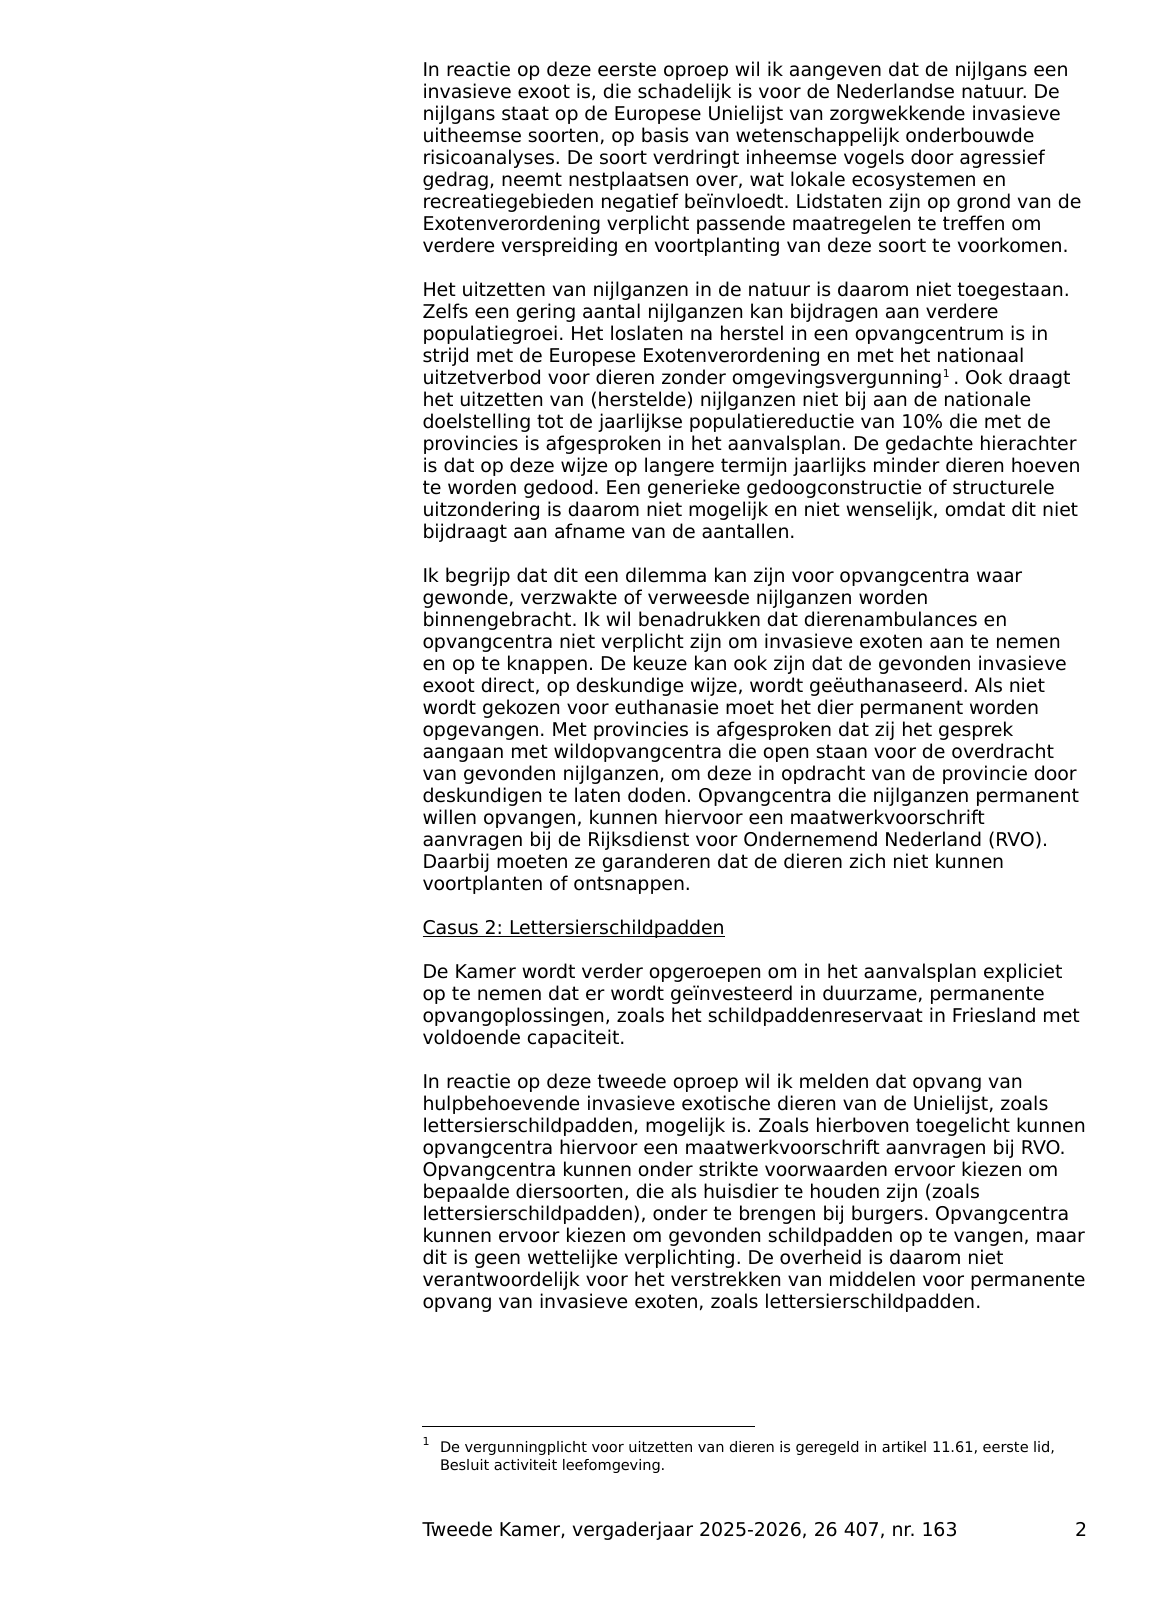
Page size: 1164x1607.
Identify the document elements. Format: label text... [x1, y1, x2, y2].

text De vergunningplicht voor uitzetten van dieren is geregeld in artikel 11.61, eerste lid, Besluit activiteit leefomgeving. [422, 1435, 1087, 1474]
text In reactie op deze eerste oproep wil ik aangeven dat de nijlgans een invasieve exoot is, die schadelijk is voor de Nederlandse natuur. De nijlgans staat op de Europese Unielijst van zorgwekkende invasieve uitheemse soorten, op basis van wetenschappelijk onderbouwde risicoanalyses. De soort verdringt inheemse vogels door agressief gedrag, neemt nestplaatsen over, wat lokale ecosystemen en recreatiegebieden negatief beïnvloedt. Lidstaten zijn op grond van de Exotenverordening verplicht passende maatregelen te treffen om verdere verspreiding en voortplanting van deze soort te voorkomen. [422, 59, 1087, 257]
text De Kamer wordt verder opgeroepen om in het aanvalsplan expliciet op te nemen dat er wordt geïnvesteerd in duurzame, permanente opvangoplossingen, zoals het schildpaddenreservaat in Friesland met voldoende capaciteit. [422, 961, 1087, 1049]
text In reactie op deze tweede oproep wil ik melden dat opvang van hulpbehoevende invasieve exotische dieren van de Unielijst, zoals lettersierschildpadden, mogelijk is. Zoals hierboven toegelicht kunnen opvangcentra hiervoor een maatwerkvoorschrift aanvragen bij RVO. Opvangcentra kunnen onder strikte voorwaarden ervoor kiezen om bepaalde diersoorten, die als huisdier te houden zijn (zoals lettersierschildpadden), onder te brengen bij burgers. Opvangcentra kunnen ervoor kiezen om gevonden schildpadden op te vangen, maar dit is geen wettelijke verplichting. De overheid is daarom niet verantwoordelijk voor het verstrekken van middelen voor permanente opvang van invasieve exoten, zoals lettersierschildpadden. [422, 1071, 1087, 1313]
subtitle Casus 2: Lettersierschildpadden [422, 917, 1087, 939]
text Het uitzetten van nijlganzen in de natuur is daarom niet toegestaan. Zelfs een gering aantal nijlganzen kan bijdragen aan verdere populatiegroei. Het loslaten na herstel in een opvangcentrum is in strijd met de Europese Exotenverordening en met het nationaal uitzetverbod voor dieren zonder omgevingsvergunning. Ook draagt het uitzetten van (herstelde) nijlganzen niet bij aan de nationale doelstelling tot de jaarlijkse populatiereductie van 10% die met de provincies is afgesproken in het aanvalsplan. De gedachte hierachter is dat op deze wijze op langere termijn jaarlijks minder dieren hoeven te worden gedood. Een generieke gedoogconstructie of structurele uitzondering is daarom niet mogelijk en niet wenselijk, omdat dit niet bijdraagt aan afname van de aantallen. [422, 279, 1087, 543]
text Ik begrijp dat dit een dilemma kan zijn voor opvangcentra waar gewonde, verzwakte of verweesde nijlganzen worden binnengebracht. Ik wil benadrukken dat dierenambulances en opvangcentra niet verplicht zijn om invasieve exoten aan te nemen en op te knappen. De keuze kan ook zijn dat de gevonden invasieve exoot direct, op deskundige wijze, wordt geëuthanaseerd. Als niet wordt gekozen voor euthanasie moet het dier permanent worden opgevangen. Met provincies is afgesproken dat zij het gesprek aangaan met wildopvangcentra die open staan voor de overdracht van gevonden nijlganzen, om deze in opdracht van de provincie door deskundigen te laten doden. Opvangcentra die nijlganzen permanent willen opvangen, kunnen hiervoor een maatwerkvoorschrift aanvragen bij de Rijksdienst voor Ondernemend Nederland (RVO). Daarbij moeten ze garanderen dat de dieren zich niet kunnen voortplanten of ontsnappen. [422, 565, 1087, 895]
